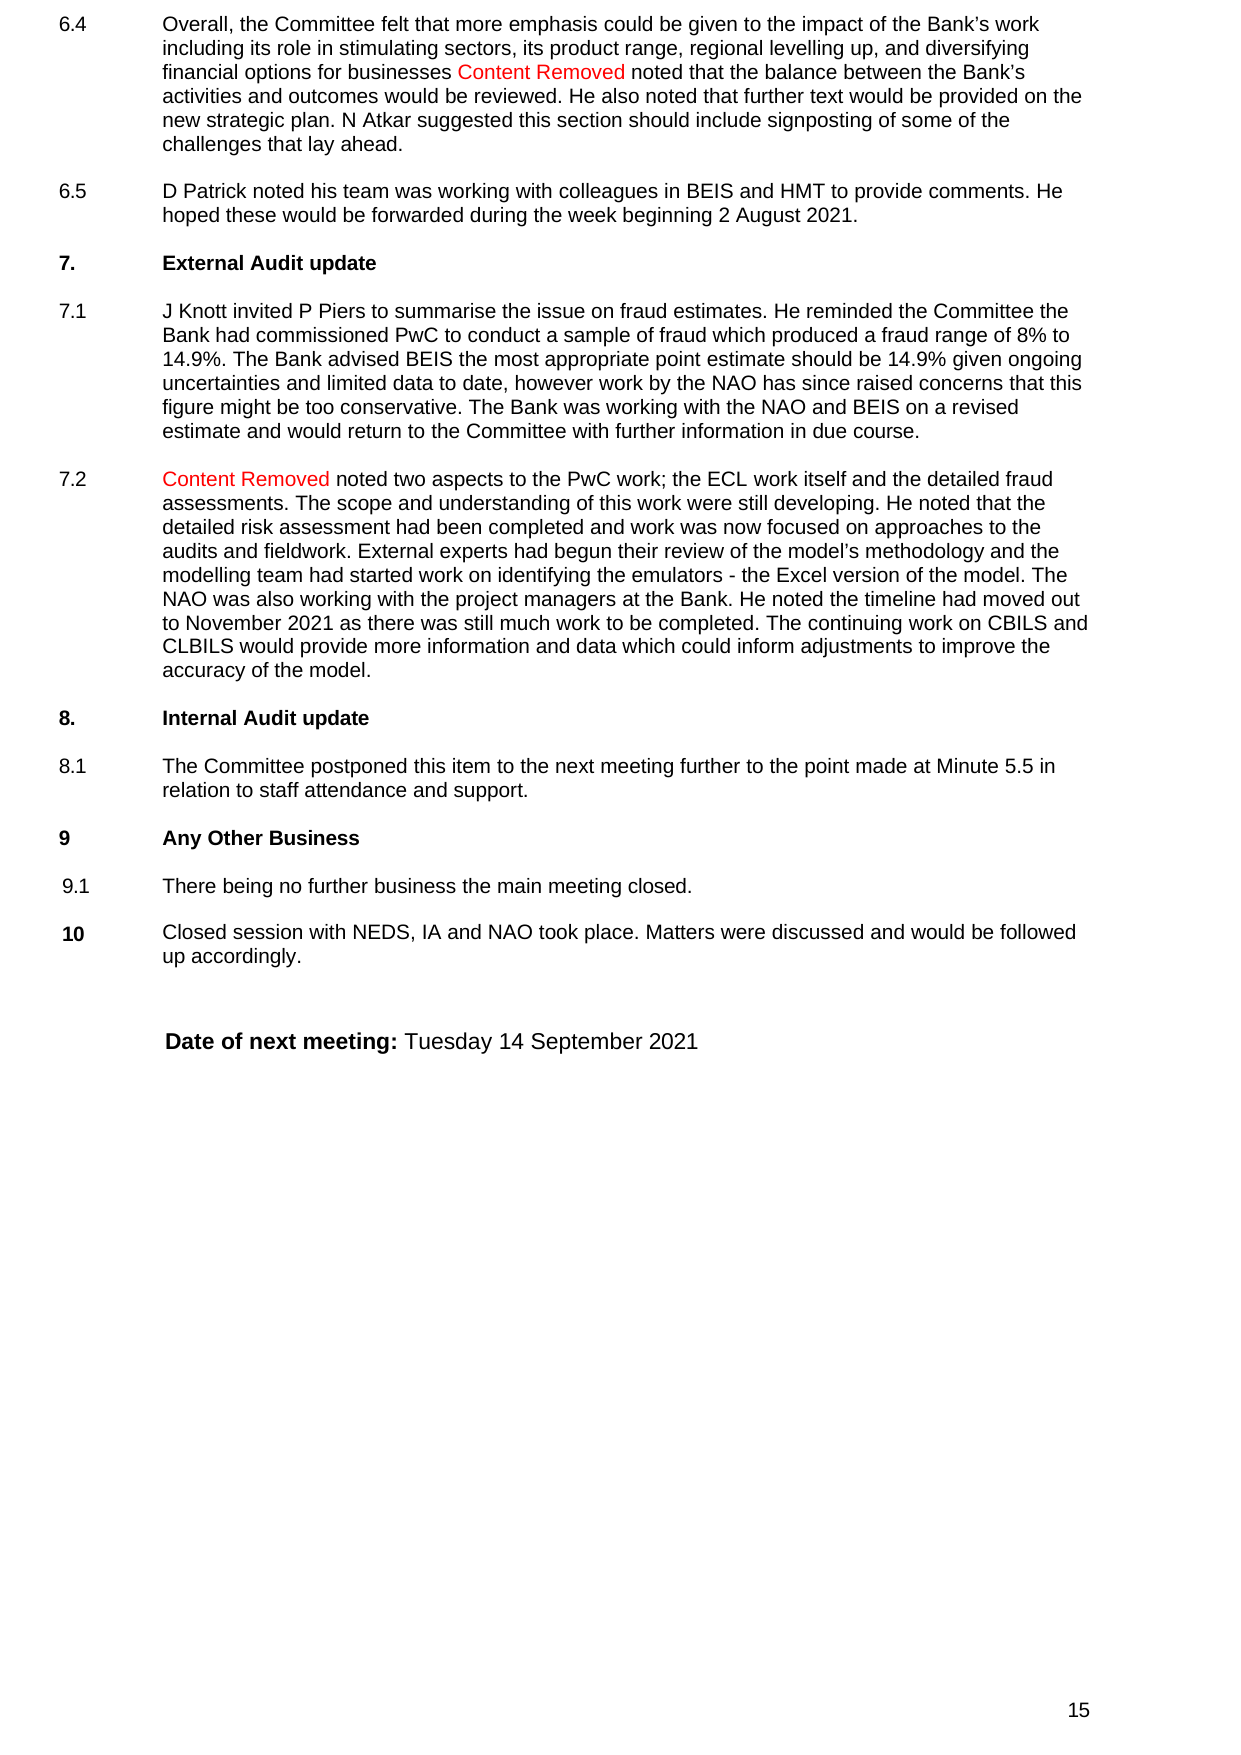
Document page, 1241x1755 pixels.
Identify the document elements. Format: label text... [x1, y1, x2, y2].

table_cell 9.1 [53, 862, 126, 910]
table_cell 10 [53, 910, 126, 969]
table_cell 7.2 [53, 455, 126, 694]
table_cell J Knott invited P Piers to summarise the issue on fraud estimates. He reminded the Committee the Bank had commissioned PwC to conduct a sample of fraud which produced a fraud range of 8% to 14.9%. The Bank advised BEIS the most appropriate point estimate should be 14.9% given ongoing uncertainties and limited data to date, however work by the NAO has since raised concerns that this figure might be too conservative. The Bank was working with the NAO and BEIS on a revised estimate and would return to the Committee with further information in due course. [126, 287, 1091, 455]
text Date of next meeting: Tuesday 14 September 2021 [165, 1028, 1211, 1054]
table_cell Content Removed noted two aspects to the PwC work; the ECL work itself and the detailed fraud assessments. The scope and understanding of this work were still developing. He noted that the detailed risk assessment had been completed and work was now focused on approaches to the audits and fieldwork. External experts had begun their review of the model’s methodology and the modelling team had started work on identifying the emulators - the Excel version of the model. The NAO was also working with the project managers at the Bank. He noted the timeline had moved out to November 2021 as there was still much work to be completed. The continuing work on CBILS and CLBILS would provide more information and data which could inform adjustments to improve the accuracy of the model. [126, 455, 1091, 694]
table_cell External Audit update [126, 239, 1091, 287]
table_cell 8. [53, 695, 126, 742]
table_cell There being no further business the main meeting closed. [126, 862, 1091, 910]
table_cell The Committee postponed this item to the next meeting further to the point made at Minute 5.5 in relation to staff attendance and support. [126, 742, 1091, 814]
table_cell D Patrick noted his team was working with colleagues in BEIS and HMT to provide comments. He hoped these would be forwarded during the week beginning 2 August 2021. [126, 168, 1091, 239]
table_cell 7.1 [53, 287, 126, 455]
table_cell 6.5 [53, 168, 126, 239]
table_cell 7. [53, 239, 126, 287]
table_cell Overall, the Committee felt that more emphasis could be given to the impact of the Bank’s work including its role in stimulating sectors, its product range, regional levelling up, and diversifying financial options for businesses Content Removed noted that the balance between the Bank’s activities and outcomes would be reviewed. He also noted that further text would be provided on the new strategic plan. N Atkar suggested this section should include signposting of some of the challenges that lay ahead. [126, 0, 1091, 168]
table_cell Closed session with NEDS, IA and NAO took place. Matters were discussed and would be followed up accordingly. [126, 910, 1091, 969]
table_cell Any Other Business [126, 814, 1091, 862]
table_cell 6.4 [53, 0, 126, 168]
table_cell 8.1 [53, 742, 126, 814]
table_cell Internal Audit update [126, 695, 1091, 742]
table_cell 9 [53, 814, 126, 862]
